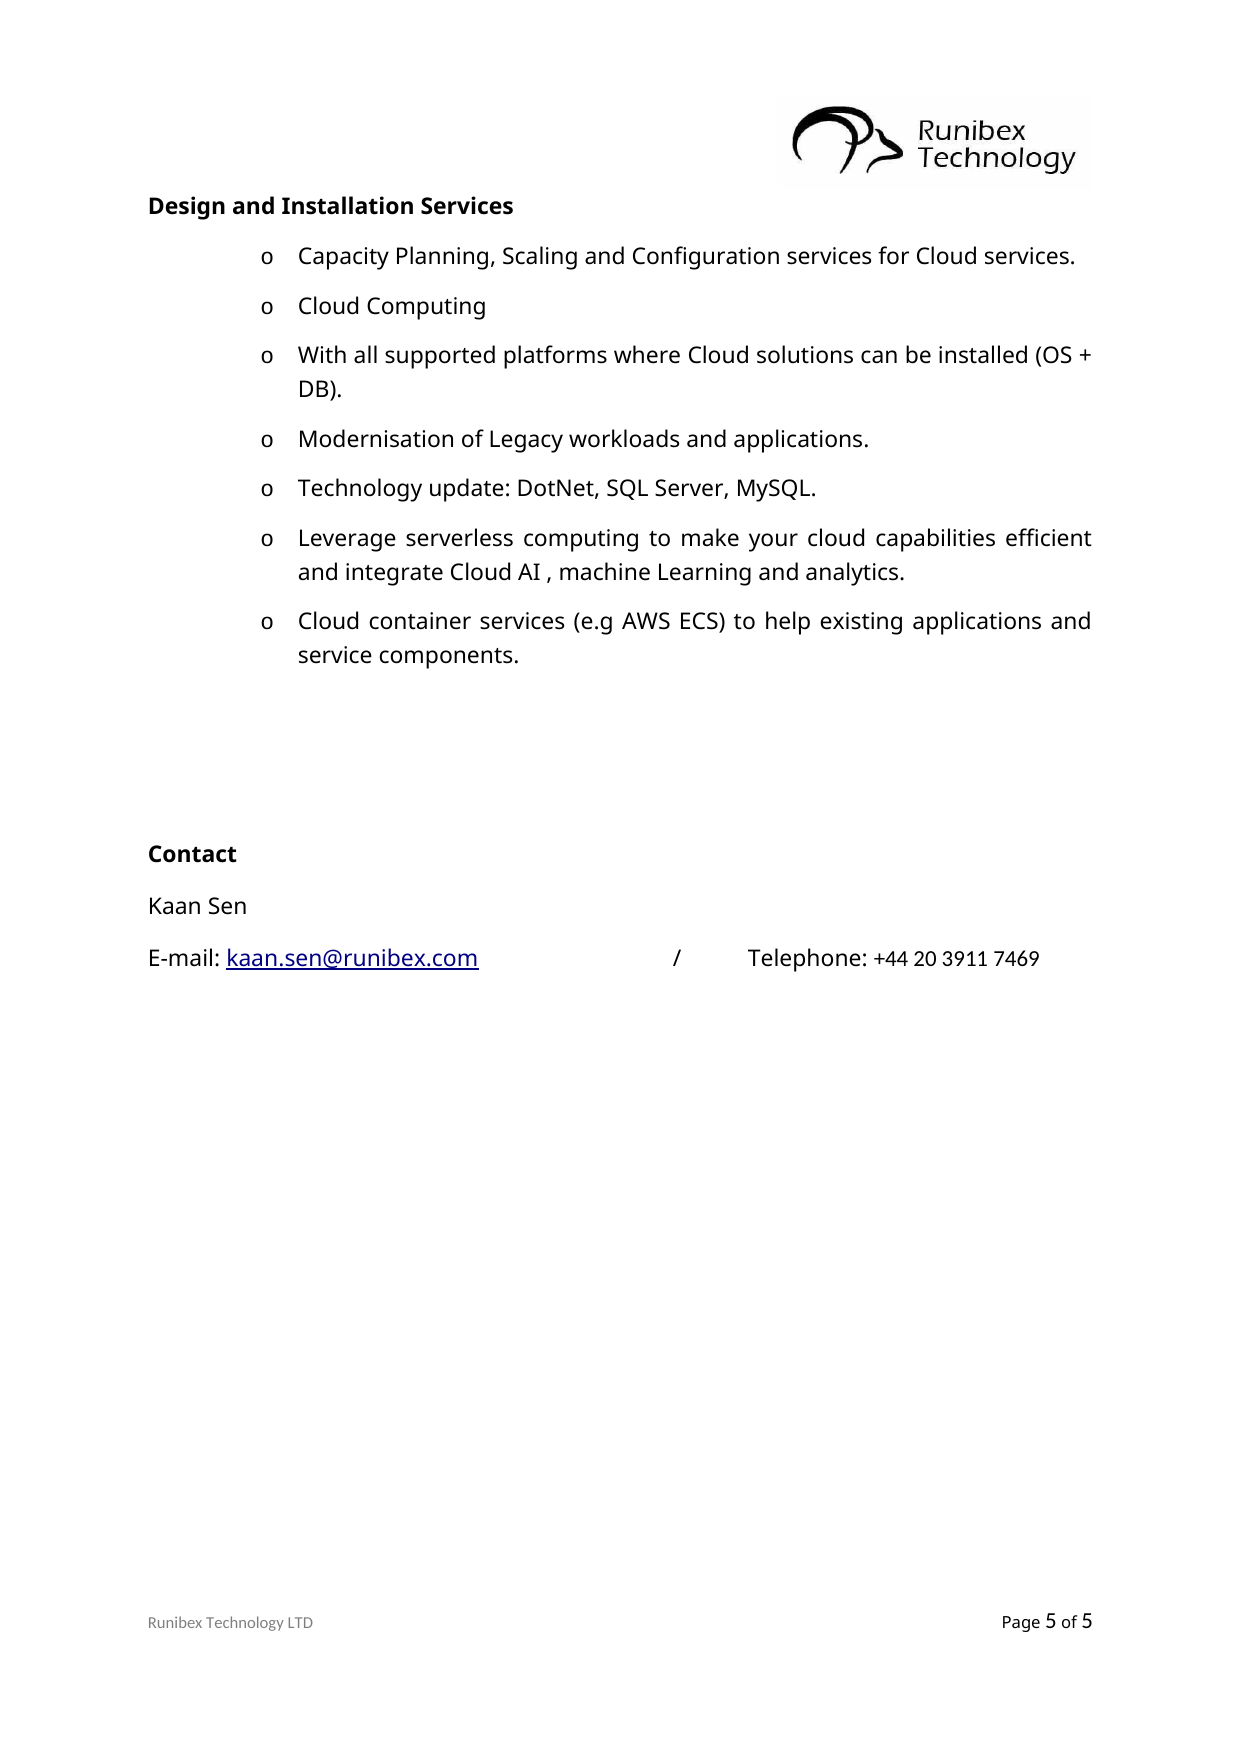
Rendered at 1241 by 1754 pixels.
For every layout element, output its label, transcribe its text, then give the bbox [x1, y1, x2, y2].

list Leverage serverless computing to make your cloud capabilities efficient and integrate Cloud AI , machine Learning and analytics. [260, 522, 1093, 587]
text Contact [148, 838, 1093, 869]
text Design and Installation Services [148, 190, 1093, 221]
text E-mail: kaan.sen@runibex.com / Telephone: +44 20 3911 7469 [148, 942, 1093, 973]
list Cloud Computing [260, 289, 1093, 321]
list Technology update: DotNet, SQL Server, MySQL. [260, 472, 1093, 504]
list Capacity Planning, Scaling and Configuration services for Cloud services. [260, 240, 1093, 271]
text Kaan Sen [148, 890, 1093, 921]
list Modernisation of Legacy workloads and applications. [260, 422, 1093, 454]
list Cloud container services (e.g AWS ECS) to help existing applications and service components. [260, 605, 1093, 670]
list With all supported platforms where Cloud solutions can be installed (OS + DB). [260, 339, 1093, 404]
